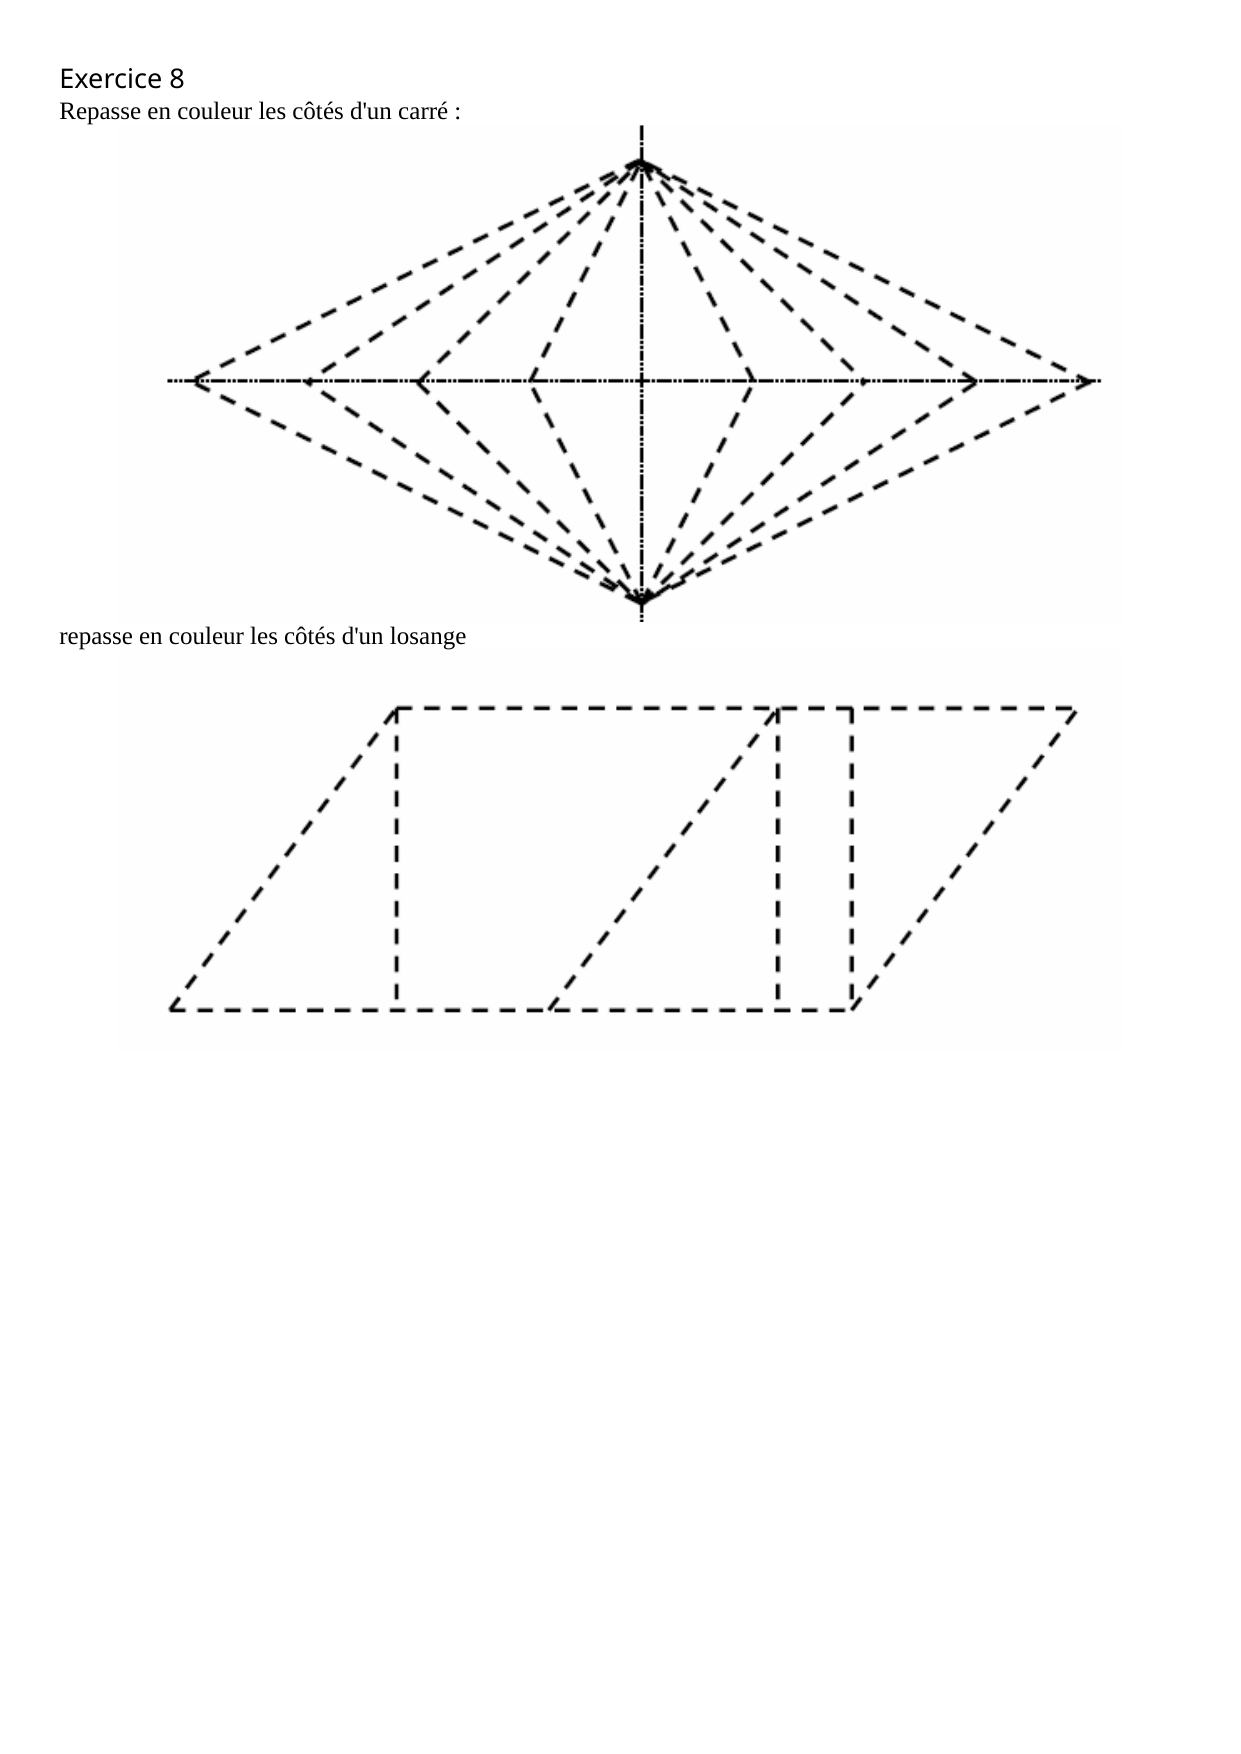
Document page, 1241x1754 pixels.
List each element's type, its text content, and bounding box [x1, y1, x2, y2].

text Exercice 8 [59, 59, 1181, 96]
text Repasse en couleur les côtés d'un carré : [59, 96, 1181, 125]
text repasse en couleur les côtés d'un losange [59, 125, 1181, 650]
